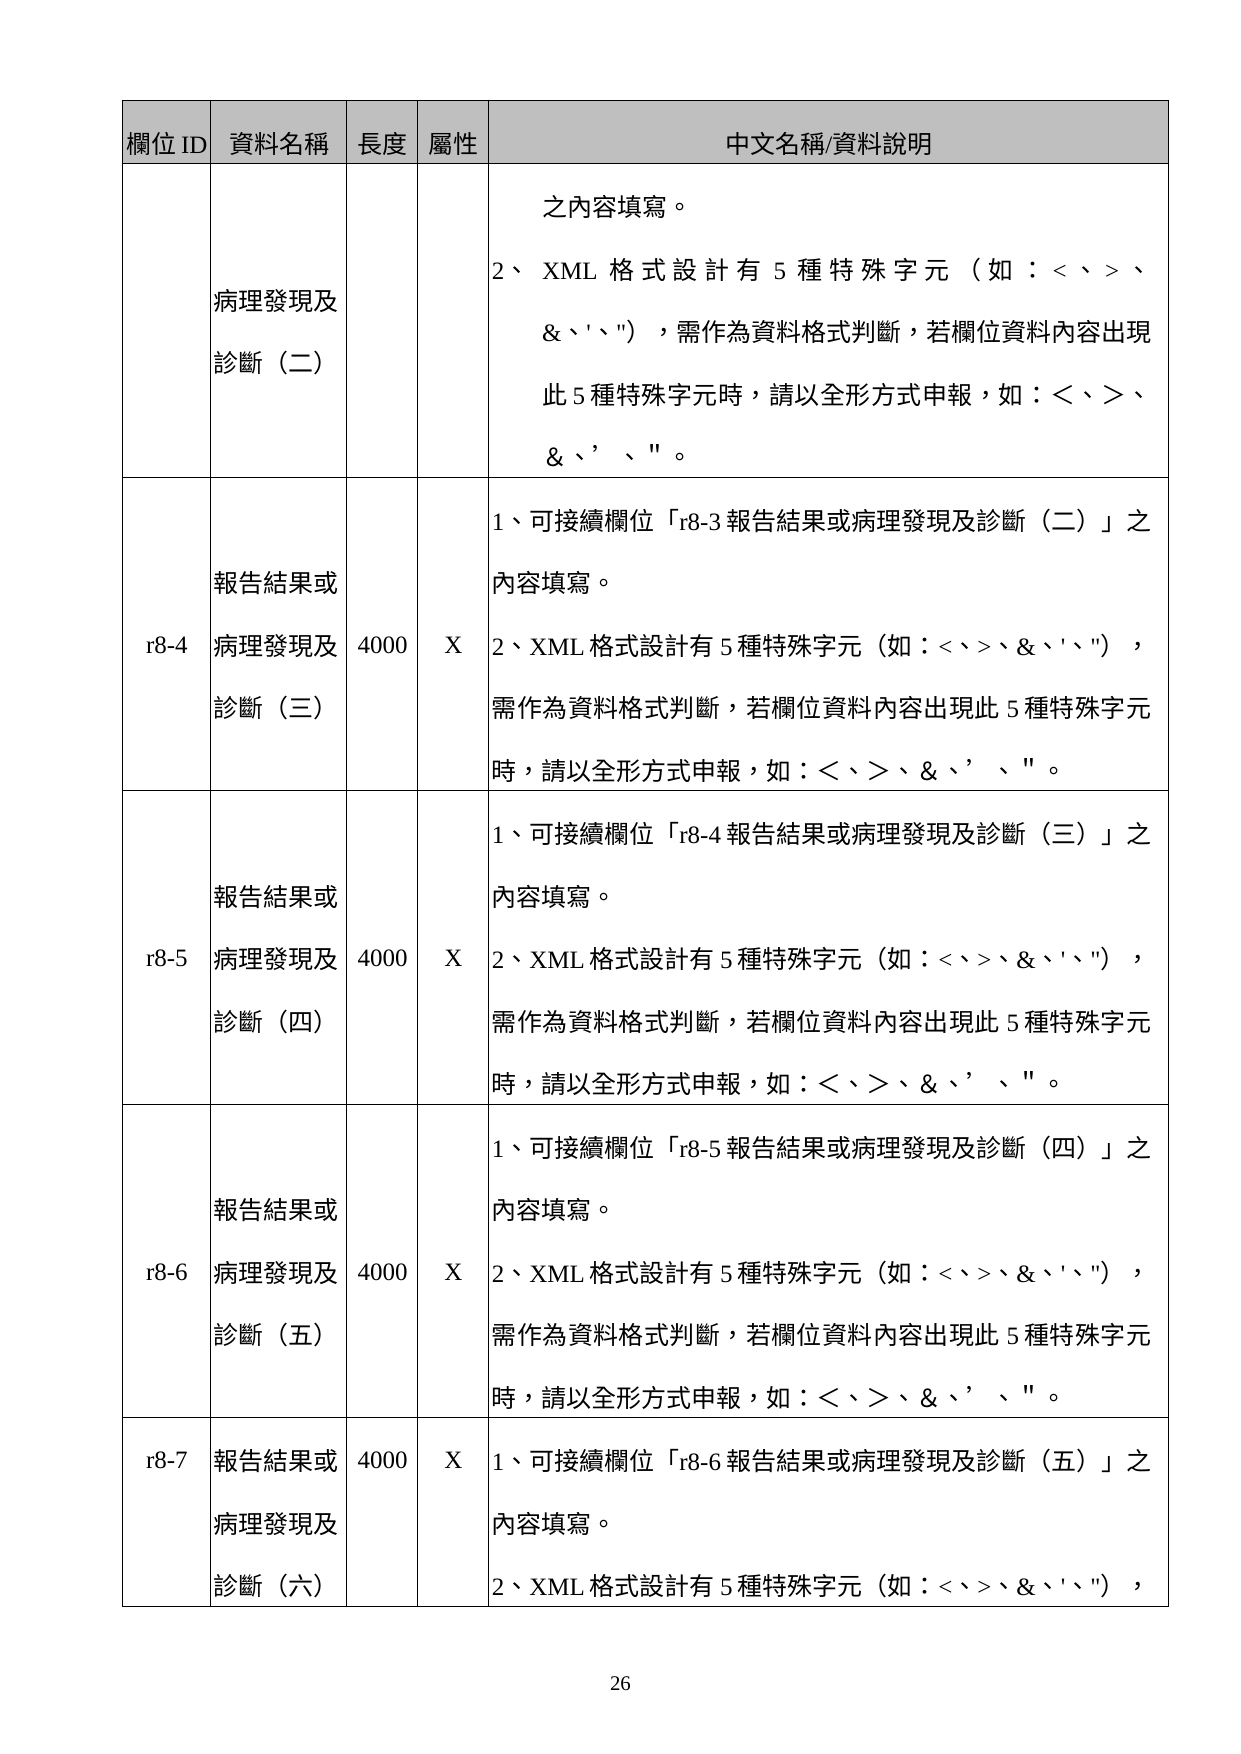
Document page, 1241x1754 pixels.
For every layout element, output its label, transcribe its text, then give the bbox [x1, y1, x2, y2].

table_header 中文名稱/資料說明 [489, 101, 1168, 163]
table_cell 4000 [347, 791, 417, 1104]
table_cell [347, 164, 417, 477]
table_cell r8-5 [123, 791, 210, 1104]
table_cell [418, 164, 488, 477]
table_cell 可接續欄位「r8-2報告結果或病理發現及診斷（一）」之內容填寫。 XML格式設計有5種特殊字元（如：<、>、&、'、"），需作為資料格式判斷，若欄位資料內容出現此5種特殊字元時，請以全形方式申報，如：＜、＞、＆、’、＂。 [489, 164, 1168, 477]
table_cell r8-6 [123, 1105, 210, 1417]
table_cell X [418, 478, 488, 790]
table_cell X [418, 1418, 488, 1606]
table_cell 可接續欄位「r8-5報告結果或病理發現及診斷（四）」之內容填寫。 XML格式設計有5種特殊字元（如：<、>、&、'、"），需作為資料格式判斷，若欄位資料內容出現此5種特殊字元時，請以全形方式申報，如：＜、＞、＆、’、＂。 [489, 1105, 1168, 1417]
table_cell 4000 [347, 478, 417, 790]
table_cell 報告結果或病理發現及診斷（三） [211, 478, 346, 790]
table_cell 報告結果或病理發現及診斷（五） [211, 1105, 346, 1417]
table_cell 報告結果或病理發現及診斷（四） [211, 791, 346, 1104]
table_cell r8-4 [123, 478, 210, 790]
table_header 長度 [347, 101, 417, 163]
table_cell 病理發現及診斷（二） [211, 164, 346, 477]
table_cell 4000 [347, 1105, 417, 1417]
table_cell 可接續欄位「r8-4報告結果或病理發現及診斷（三）」之內容填寫。 XML格式設計有5種特殊字元（如：<、>、&、'、"），需作為資料格式判斷，若欄位資料內容出現此5種特殊字元時，請以全形方式申報，如：＜、＞、＆、’、＂。 [489, 791, 1168, 1104]
table_cell [123, 164, 210, 477]
table_header 屬性 [418, 101, 488, 163]
table_cell 4000 [347, 1418, 417, 1606]
table_header 資料名稱 [211, 101, 346, 163]
table_cell 報告結果或病理發現及診斷（六） [211, 1418, 346, 1606]
table_cell X [418, 791, 488, 1104]
table_cell 可接續欄位「r8-6報告結果或病理發現及診斷（五）」之內容填寫。 XML格式設計有5種特殊字元（如：<、>、&、'、"）， [489, 1418, 1168, 1606]
table_header 欄位ID [123, 101, 210, 163]
table_cell X [418, 1105, 488, 1417]
table_cell r8-7 [123, 1418, 210, 1606]
table_cell 可接續欄位「r8-3報告結果或病理發現及診斷（二）」之內容填寫。 XML格式設計有5種特殊字元（如：<、>、&、'、"），需作為資料格式判斷，若欄位資料內容出現此5種特殊字元時，請以全形方式申報，如：＜、＞、＆、’、＂。 [489, 478, 1168, 790]
